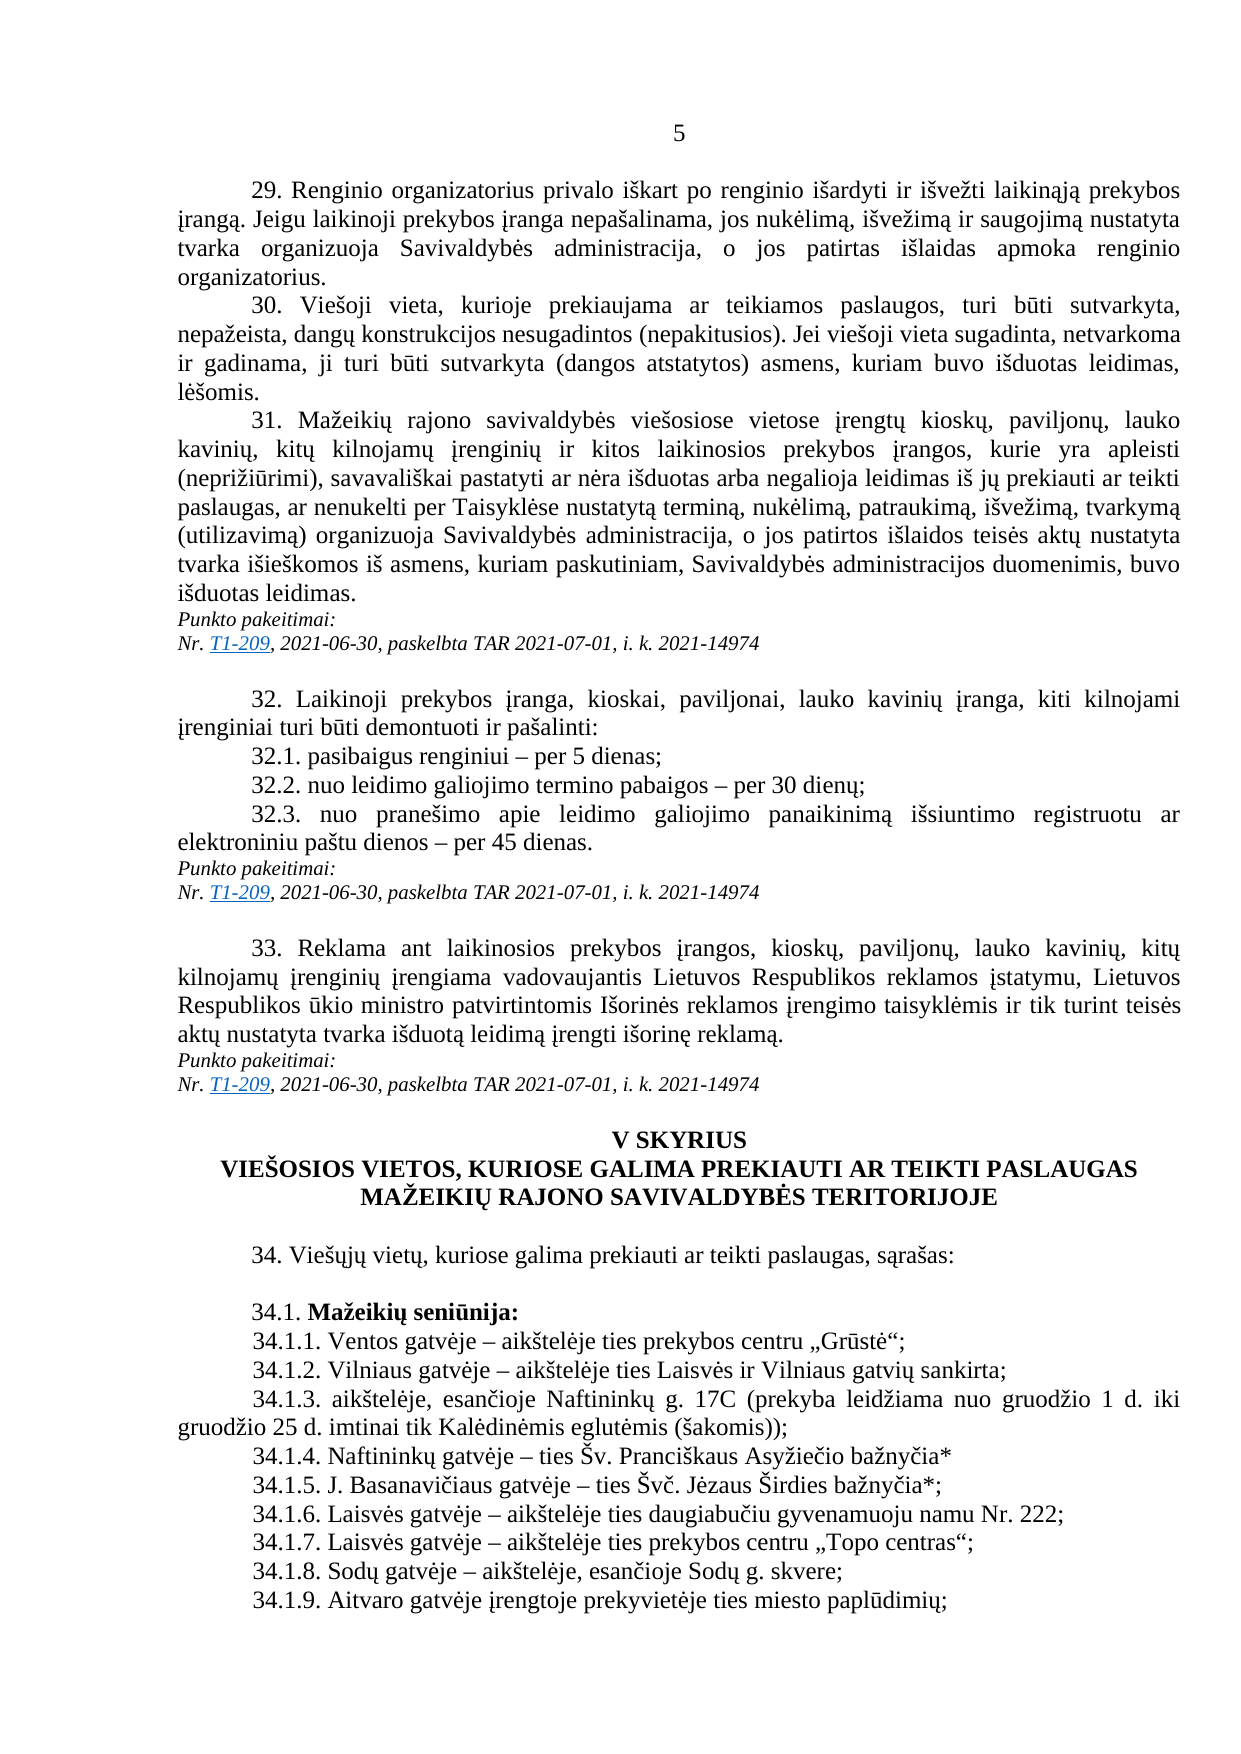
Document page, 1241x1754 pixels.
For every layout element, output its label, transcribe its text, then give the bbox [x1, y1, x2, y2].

text 30. Viešoji vieta, kurioje prekiaujama ar teikiamos paslaugos, turi būti sutvarkyta, nepažeista, dangų konstrukcijos nesugadintos (nepakitusios). Jei viešoji vieta sugadinta, netvarkoma ir gadinama, ji turi būti sutvarkyta (dangos atstatytos) asmens, kuriam buvo išduotas leidimas, lėšomis. [177, 291, 1181, 406]
text 34. Viešųjų vietų, kuriose galima prekiauti ar teikti paslaugas, sąrašas: [177, 1240, 1181, 1269]
text Nr. T1-209, 2021-06-30, paskelbta TAR 2021-07-01, i. k. 2021-14974 [177, 880, 1181, 904]
text 32.3. nuo pranešimo apie leidimo galiojimo panaikinimą išsiuntimo registruotu ar elektroniniu paštu dienos – per 45 dienas. [177, 799, 1181, 856]
text V SKYRIUS [177, 1125, 1181, 1154]
text 34.1.2. Vilniaus gatvėje – aikštelėje ties Laisvės ir Vilniaus gatvių sankirta; [177, 1355, 1181, 1384]
text Punkto pakeitimai: [177, 607, 1181, 631]
text 34.1. Mažeikių seniūnija: [177, 1297, 1181, 1326]
text 34.1.8. Sodų gatvėje – aikštelėje, esančioje Sodų g. skvere; [177, 1556, 1181, 1585]
text 34.1.3. aikštelėje, esančioje Naftininkų g. 17C (prekyba leidžiama nuo gruodžio 1 d. iki gruodžio 25 d. imtinai tik Kalėdinėmis eglutėmis (šakomis)); [177, 1384, 1181, 1441]
text Nr. T1-209, 2021-06-30, paskelbta TAR 2021-07-01, i. k. 2021-14974 [177, 1072, 1181, 1096]
text 32.1. pasibaigus renginiui – per 5 dienas; [177, 741, 1181, 770]
text 34.1.5. J. Basanavičiaus gatvėje – ties Švč. Jėzaus Širdies bažnyčia*; [177, 1470, 1181, 1499]
text 34.1.7. Laisvės gatvėje – aikštelėje ties prekybos centru „Topo centras“; [177, 1527, 1181, 1556]
text 32.2. nuo leidimo galiojimo termino pabaigos – per 30 dienų; [177, 770, 1181, 799]
text Nr. T1-209, 2021-06-30, paskelbta TAR 2021-07-01, i. k. 2021-14974 [177, 631, 1181, 655]
text 29. Renginio organizatorius privalo iškart po renginio išardyti ir išvežti laikinąją prekybos įrangą. Jeigu laikinoji prekybos įranga nepašalinama, jos nukėlimą, išvežimą ir saugojimą nustatyta tvarka organizuoja Savivaldybės administracija, o jos patirtas išlaidas apmoka renginio organizatorius. [177, 176, 1181, 291]
text 34.1.4. Naftininkų gatvėje – ties Šv. Pranciškaus Asyžiečio bažnyčia* [177, 1441, 1181, 1470]
text 34.1.1. Ventos gatvėje – aikštelėje ties prekybos centru „Grūstė“; [177, 1326, 1181, 1355]
text Punkto pakeitimai: [177, 856, 1181, 880]
text 32. Laikinoji prekybos įranga, kioskai, paviljonai, lauko kavinių įranga, kiti kilnojami įrenginiai turi būti demontuoti ir pašalinti: [177, 684, 1181, 741]
text 31. Mažeikių rajono savivaldybės viešosiose vietose įrengtų kioskų, paviljonų, lauko kavinių, kitų kilnojamų įrenginių ir kitos laikinosios prekybos įrangos, kurie yra apleisti (neprižiūrimi), savavališkai pastatyti ar nėra išduotas arba negalioja leidimas iš jų prekiauti ar teikti paslaugas, ar nenukelti per Taisyklėse nustatytą terminą, nukėlimą, patraukimą, išvežimą, tvarkymą (utilizavimą) organizuoja Savivaldybės administracija, o jos patirtos išlaidos teisės aktų nustatyta tvarka išieškomos iš asmens, kuriam paskutiniam, Savivaldybės administracijos duomenimis, buvo išduotas leidimas. [177, 406, 1181, 607]
text 34.1.9. Aitvaro gatvėje įrengtoje prekyvietėje ties miesto paplūdimių; [177, 1585, 1181, 1614]
text VIEŠOSIOS VIETOS, KURIOSE GALIMA PREKIAUTI AR TEIKTI PASLAUGAS MAŽEIKIŲ RAJONO SAVIVALDYBĖS TERITORIJOJE [177, 1154, 1181, 1211]
text 33. Reklama ant laikinosios prekybos įrangos, kioskų, paviljonų, lauko kavinių, kitų kilnojamų įrenginių įrengiama vadovaujantis Lietuvos Respublikos reklamos įstatymu, Lietuvos Respublikos ūkio ministro patvirtintomis Išorinės reklamos įrengimo taisyklėmis ir tik turint teisės aktų nustatyta tvarka išduotą leidimą įrengti išorinę reklamą. [177, 933, 1181, 1048]
text 34.1.6. Laisvės gatvėje – aikštelėje ties daugiabučiu gyvenamuoju namu Nr. 222; [177, 1499, 1181, 1527]
text Punkto pakeitimai: [177, 1048, 1181, 1072]
